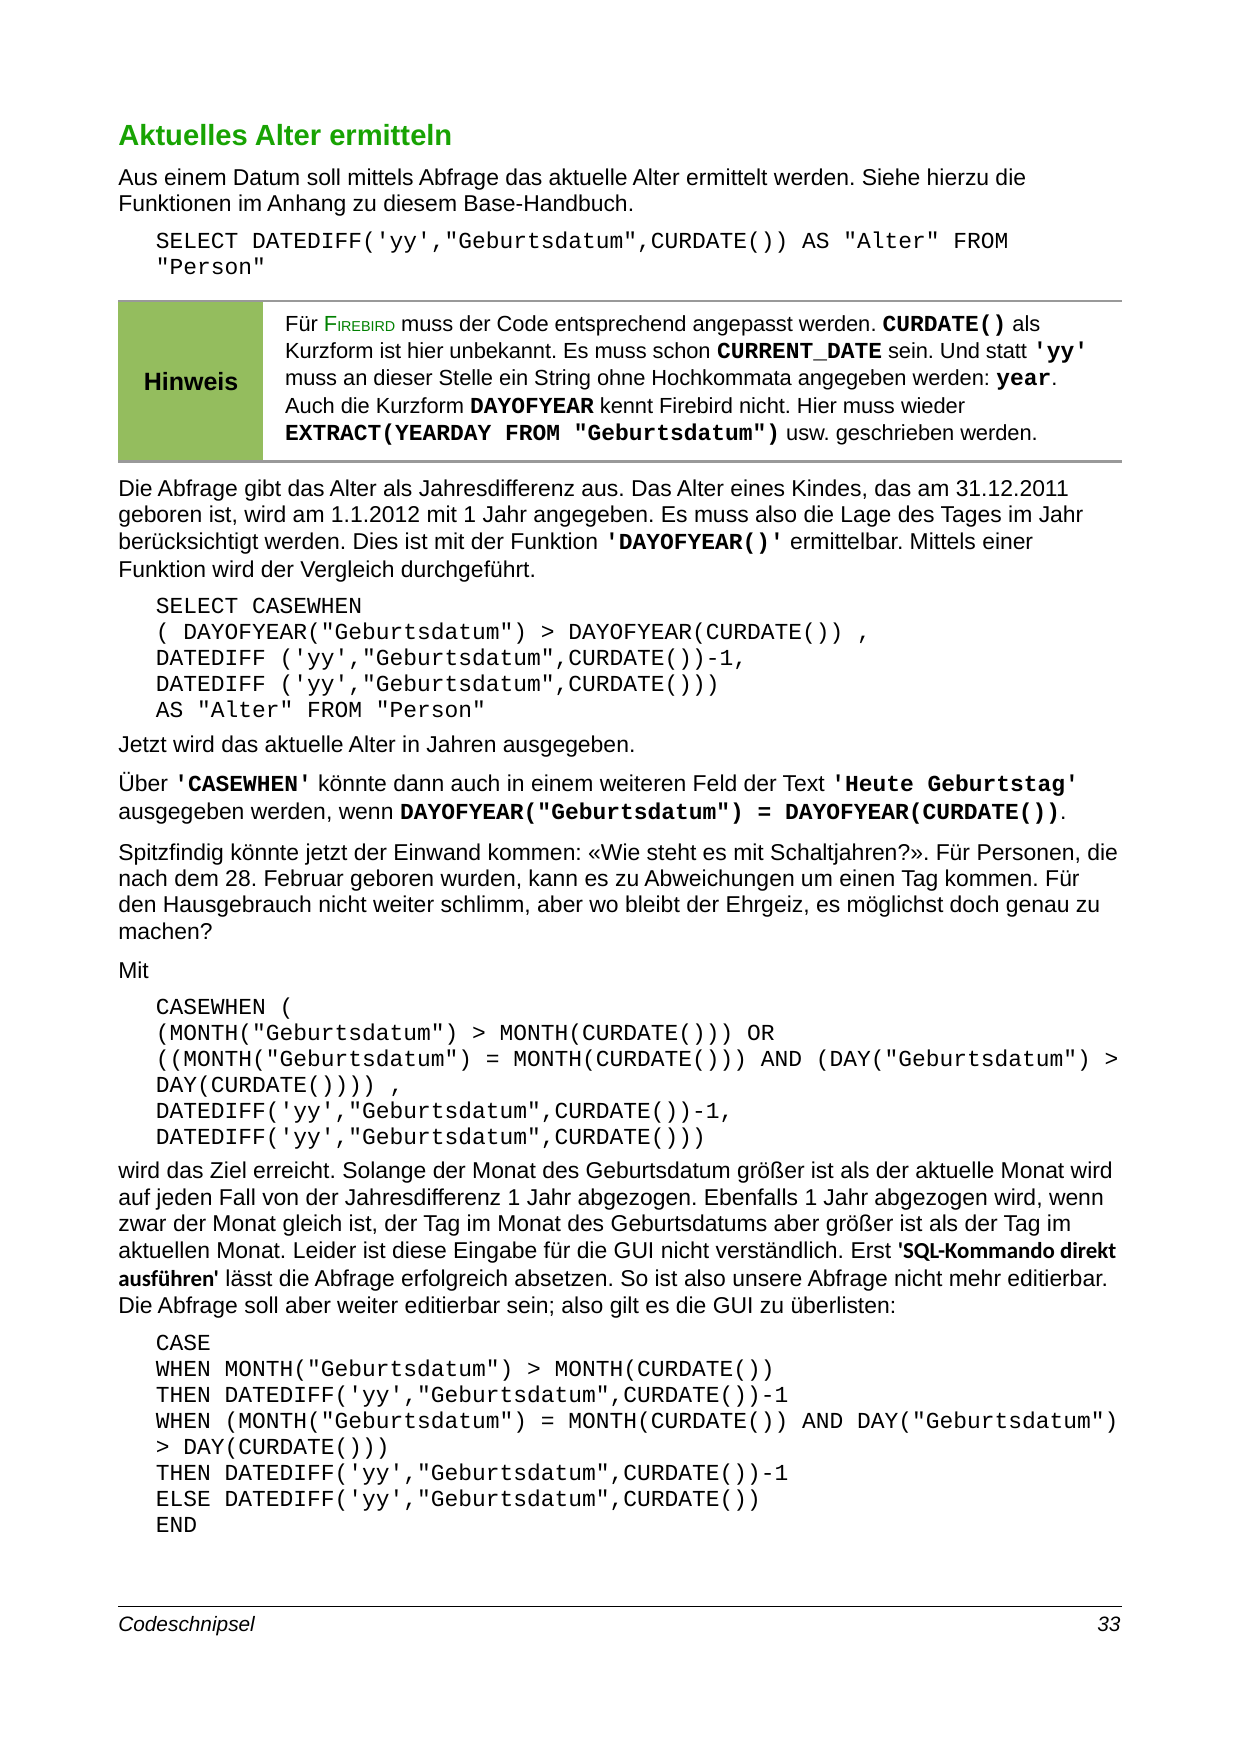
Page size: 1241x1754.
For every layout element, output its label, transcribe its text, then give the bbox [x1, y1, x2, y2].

text ((MONTH("Geburtsdatum") = MONTH(CURDATE())) AND (DAY("Geburtsdatum") > DAY(CURDATE()))) , [156, 1047, 1122, 1099]
text Mit [118, 957, 1122, 983]
text AS "Alter" FROM "Person" [156, 698, 1122, 724]
text (MONTH("Geburtsdatum") > MONTH(CURDATE())) OR [156, 1021, 1122, 1047]
table_header Für Firebird muss der Code entsprechend angepasst werden. CURDATE() als Kurzform ist hier unbekannt. Es muss schon CURRENT_DATE sein. Und statt 'yy' muss an dieser Stelle ein String ohne Hochkommata angegeben werden: year. Auch die Kurzform DAYOFYEAR kennt Firebird nicht. Hier muss wieder EXTRACT(YEARDAY FROM "Geburtsdatum") usw. geschrieben werden. [264, 302, 1122, 460]
text Über 'CASEWHEN' könnte dann auch in einem weiteren Feld der Text 'Heute Geburtstag' ausgegeben werden, wenn DAYOFYEAR("Geburtsdatum") = DAYOFYEAR(CURDATE()). [118, 769, 1122, 826]
text Die Abfrage gibt das Alter als Jahresdifferenz aus. Das Alter eines Kindes, das am 31.12.2011 geboren ist, wird am 1.1.2012 mit 1 Jahr angegeben. Es muss also die Lage des Tages im Jahr berücksichtigt werden. Dies ist mit der Funktion 'DAYOFYEAR()' ermittelbar. Mittels einer Funktion wird der Vergleich durchgeführt. [118, 475, 1122, 582]
text Jetzt wird das aktuelle Alter in Jahren ausgegeben. [118, 731, 1122, 757]
text CASE [156, 1331, 1122, 1357]
text DATEDIFF ('yy',"Geburtsdatum",CURDATE())) [156, 673, 1122, 698]
text DATEDIFF('yy',"Geburtsdatum",CURDATE())) [156, 1125, 1122, 1151]
text ELSE DATEDIFF('yy',"Geburtsdatum",CURDATE()) [156, 1487, 1122, 1513]
text Spitzfindig könnte jetzt der Einwand kommen: «Wie steht es mit Schaltjahren?». Für Personen, die nach dem 28. Februar geboren wurden, kann es zu Abweichungen um einen Tag kommen. Für den Hausgebrauch nicht weiter schlimm, aber wo bleibt der Ehrgeiz, es möglichst doch genau zu machen? [118, 839, 1122, 944]
text WHEN (MONTH("Geburtsdatum") = MONTH(CURDATE()) AND DAY("Geburtsdatum") > DAY(CURDATE())) [156, 1409, 1122, 1461]
text DATEDIFF ('yy',"Geburtsdatum",CURDATE())-1, [156, 647, 1122, 673]
text Aus einem Datum soll mittels Abfrage das aktuelle Alter ermittelt werden. Siehe hierzu die Funktionen im Anhang zu diesem Base-Handbuch. [118, 164, 1122, 217]
table_header Hinweis [118, 302, 263, 460]
text CASEWHEN ( [156, 996, 1122, 1021]
text wird das Ziel erreicht. Solange der Monat des Geburtsdatum größer ist als der aktuelle Monat wird auf jeden Fall von der Jahresdifferenz 1 Jahr abgezogen. Ebenfalls 1 Jahr abgezogen wird, wenn zwar der Monat gleich ist, der Tag im Monat des Geburtsdatums aber größer ist als der Tag im aktuellen Monat. Leider ist diese Eingabe für die GUI nicht verständlich. Erst 'SQL-Kommando direkt ausführen' lässt die Abfrage erfolgreich absetzen. So ist also unsere Abfrage nicht mehr editierbar. Die Abfrage soll aber weiter editierbar sein; also gilt es die GUI zu überlisten: [118, 1157, 1122, 1319]
subtitle Aktuelles Alter ermitteln [118, 118, 1122, 152]
text DATEDIFF('yy',"Geburtsdatum",CURDATE())-1, [156, 1099, 1122, 1125]
text THEN DATEDIFF('yy',"Geburtsdatum",CURDATE())-1 [156, 1383, 1122, 1409]
text SELECT DATEDIFF('yy',"Geburtsdatum",CURDATE()) AS "Alter" FROM "Person" [156, 229, 1122, 281]
text WHEN MONTH("Geburtsdatum") > MONTH(CURDATE()) [156, 1357, 1122, 1383]
text END [156, 1513, 1122, 1539]
text SELECT CASEWHEN [156, 595, 1122, 621]
text THEN DATEDIFF('yy',"Geburtsdatum",CURDATE())-1 [156, 1461, 1122, 1487]
text ( DAYOFYEAR("Geburtsdatum") > DAYOFYEAR(CURDATE()) , [156, 621, 1122, 647]
